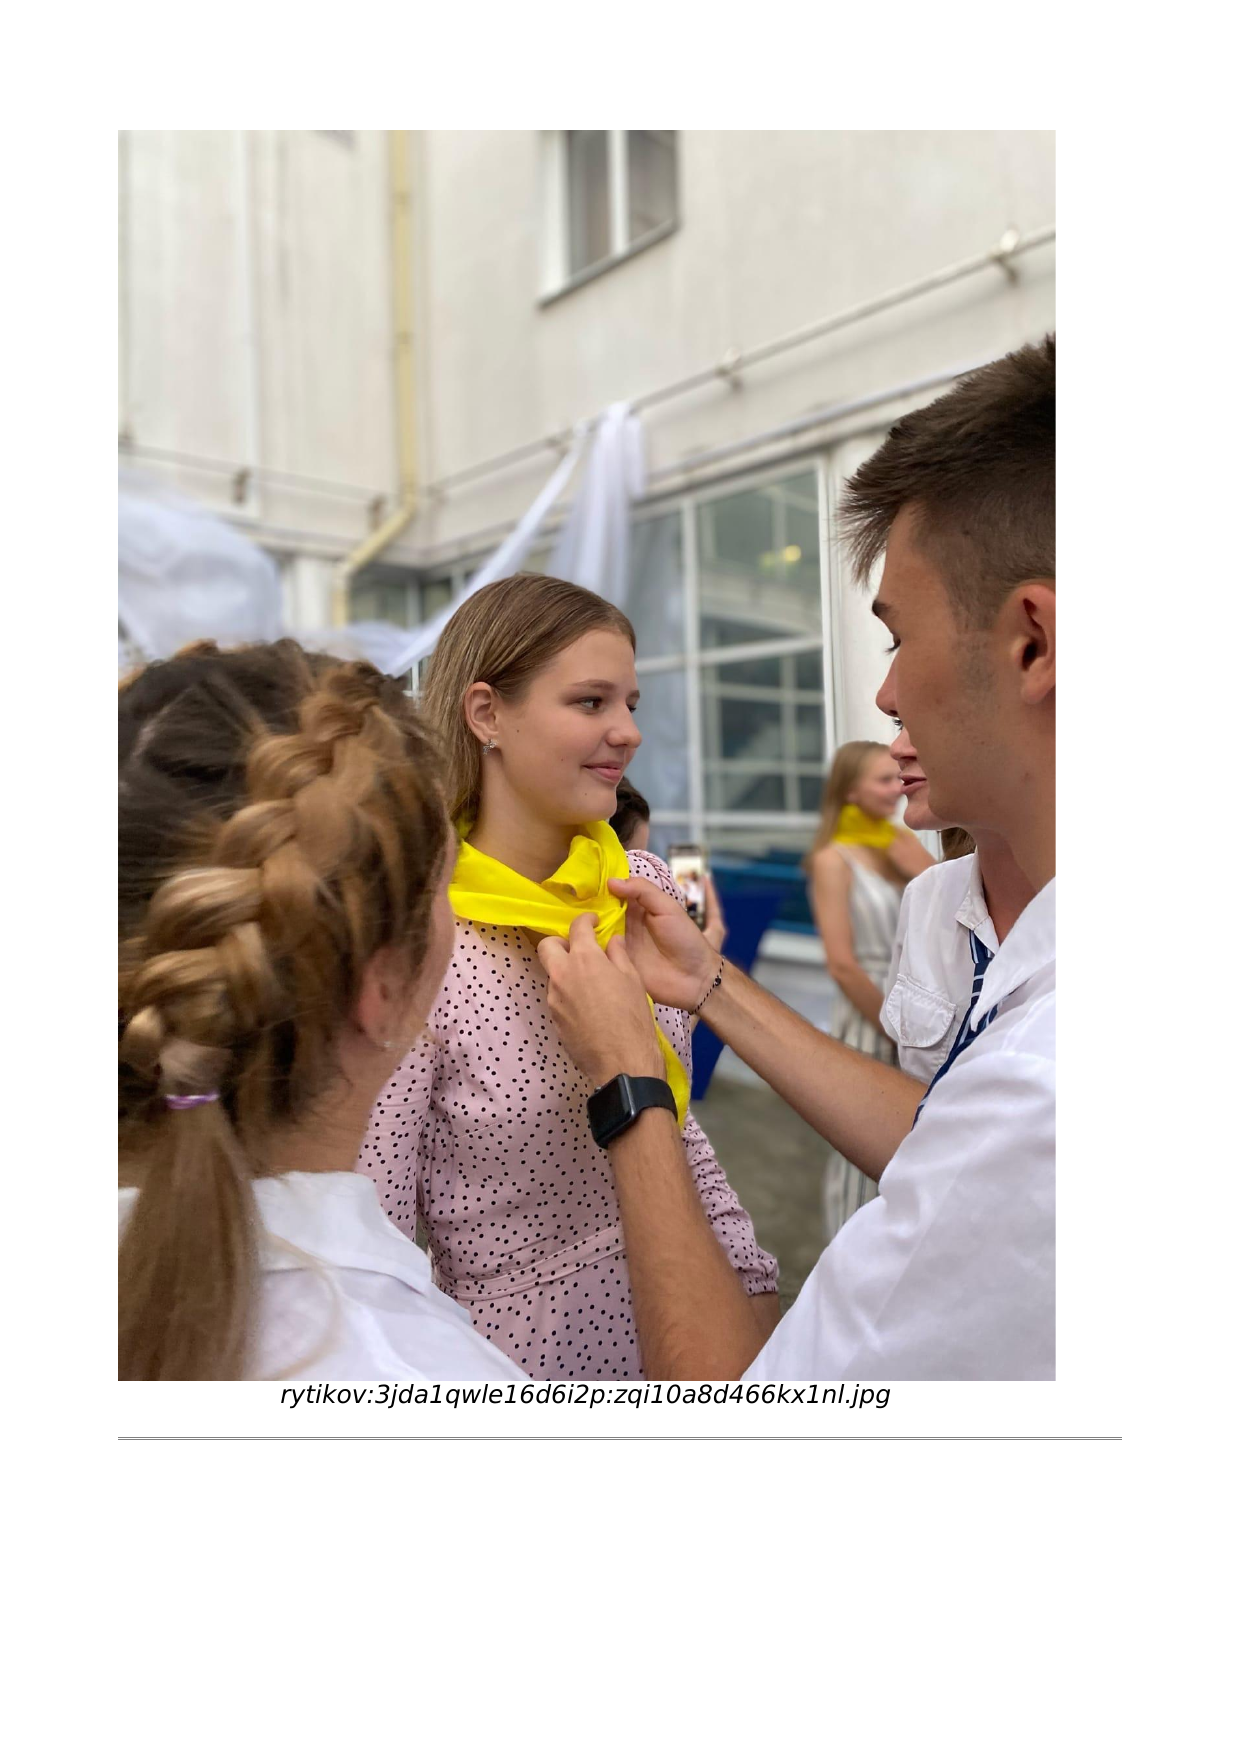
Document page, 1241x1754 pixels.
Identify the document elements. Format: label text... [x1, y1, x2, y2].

picture [118, 130, 1056, 1381]
text rytikov:3jda1qwle16d6i2p:zqi10a8d466kx1nl.jpg [118, 1381, 1056, 1410]
